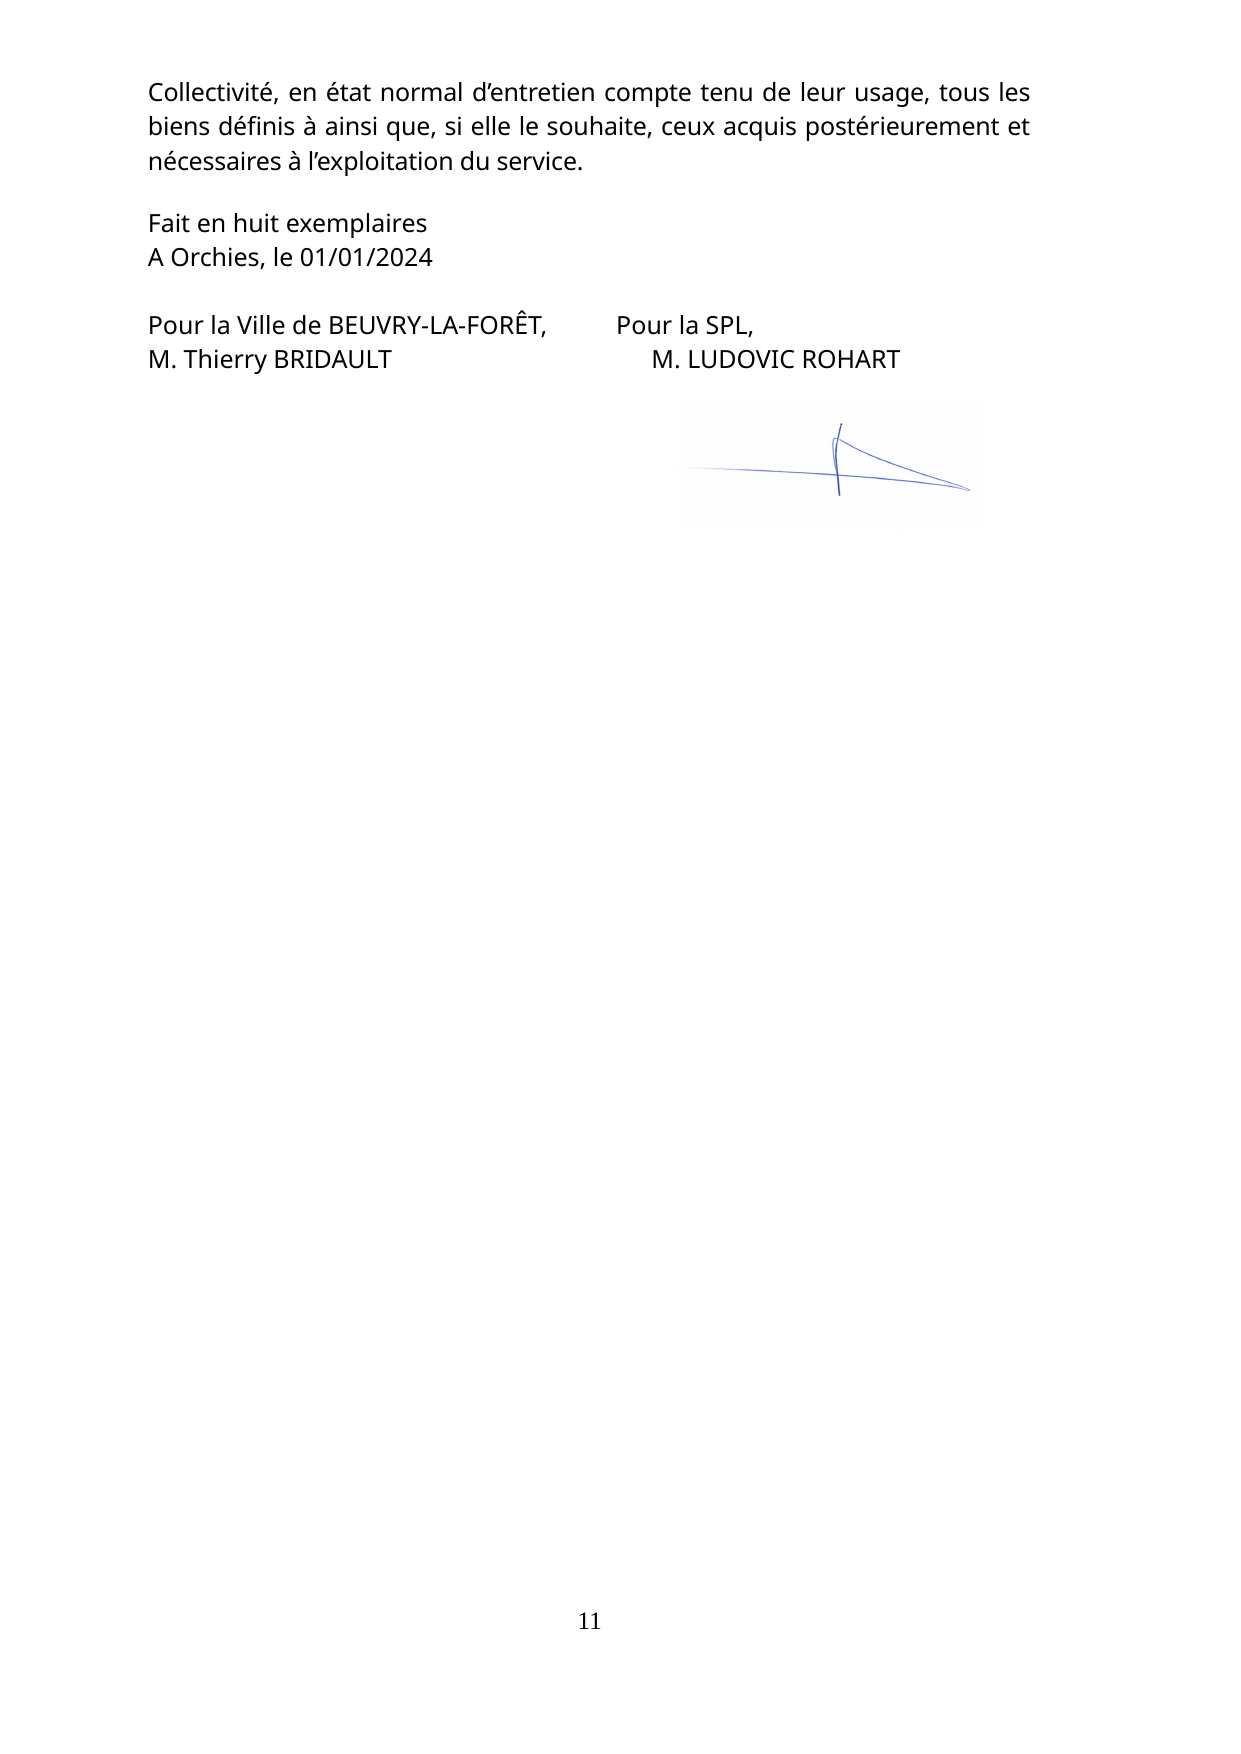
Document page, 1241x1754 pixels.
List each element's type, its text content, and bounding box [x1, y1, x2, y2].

text Fait en huit exemplaires [148, 206, 1126, 240]
text A Orchies, le 01/01/2024 [148, 240, 1126, 274]
text M. Thierry BRIDAULT M. LUDOVIC ROHART [148, 342, 1126, 376]
text Collectivité, en état normal d’entretien compte tenu de leur usage, tous les biens définis à ainsi que, si elle le souhaite, ceux acquis postérieurement et nécessaires à l’exploitation du service. [148, 75, 1031, 177]
text Pour la Ville de BEUVRY-LA-FORÊT, Pour la SPL, [148, 308, 1126, 342]
